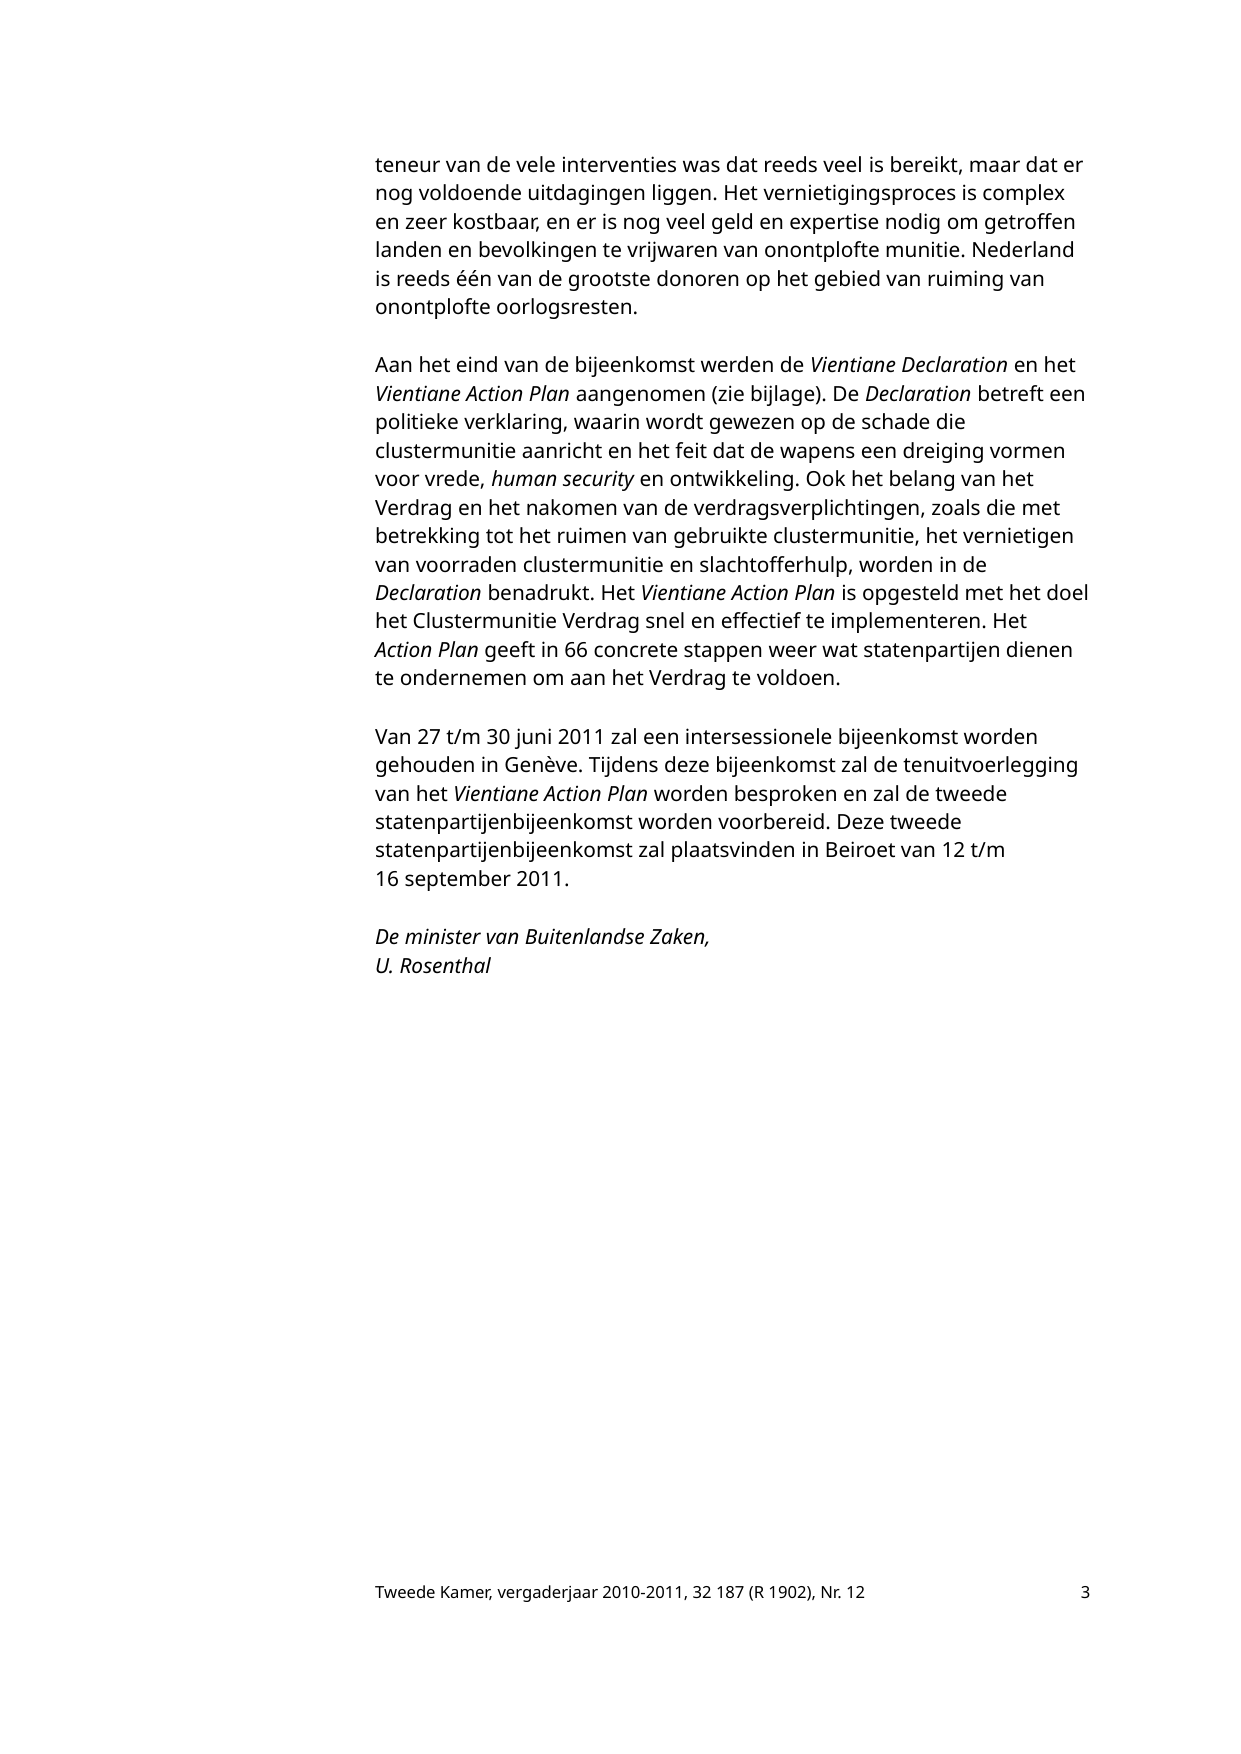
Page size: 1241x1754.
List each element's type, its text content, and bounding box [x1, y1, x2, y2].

text Van 27 t/m 30 juni 2011 zal een intersessionele bijeenkomst worden gehouden in Genève. Tijdens deze bijeenkomst zal de tenuitvoerlegging van het Vientiane Action Plan worden besproken en zal de tweede statenpartijenbijeenkomst worden voorbereid. Deze tweede statenpartijenbijeenkomst zal plaatsvinden in Beiroet van 12 t/m 16 september 2011. [375, 750, 1090, 921]
text De minister van Buitenlandse Zaken, [375, 951, 1090, 979]
text Voorts werd plenair de implementatie van het verdrag besproken: de bevordering van universaliteit; opslag en vernietiging van voorraden; ruiming en vernietiging van resten van clustermunitie en risicobeperking; slachtofferhulp; internationale samenwerking en bijstand; rapportageformats; en nationale implementatie. De algemene teneur van de vele interventies was dat reeds veel is bereikt, maar dat er nog voldoende uitdagingen liggen. Het vernietigingsproces is complex en zeer kostbaar, en er is nog veel geld en expertise nodig om getroffen landen en bevolkingen te vrijwaren van onontplofte munitie. Nederland is reeds één van de grootste donoren op het gebied van ruiming van onontplofte oorlogsresten. [375, 150, 1090, 349]
text U. Rosenthal [375, 979, 1090, 1008]
text Aan het eind van de bijeenkomst werden de Vientiane Declaration en het Vientiane Action Plan aangenomen (zie bijlage). De Declaration betreft een politieke verklaring, waarin wordt gewezen op de schade die clustermunitie aanricht en het feit dat de wapens een dreiging vormen voor vrede, human security en ontwikkeling. Ook het belang van het Verdrag en het nakomen van de verdragsverplichtingen, zoals die met betrekking tot het ruimen van gebruikte clustermunitie, het vernietigen van voorraden clustermunitie en slachtofferhulp, worden in de Declaration benadrukt. Het Vientiane Action Plan is opgesteld met het doel het Clustermunitie Verdrag snel en effectief te implementeren. Het Action Plan geeft in 66 concrete stappen weer wat statenpartijen dienen te ondernemen om aan het Verdrag te voldoen. [375, 379, 1090, 720]
